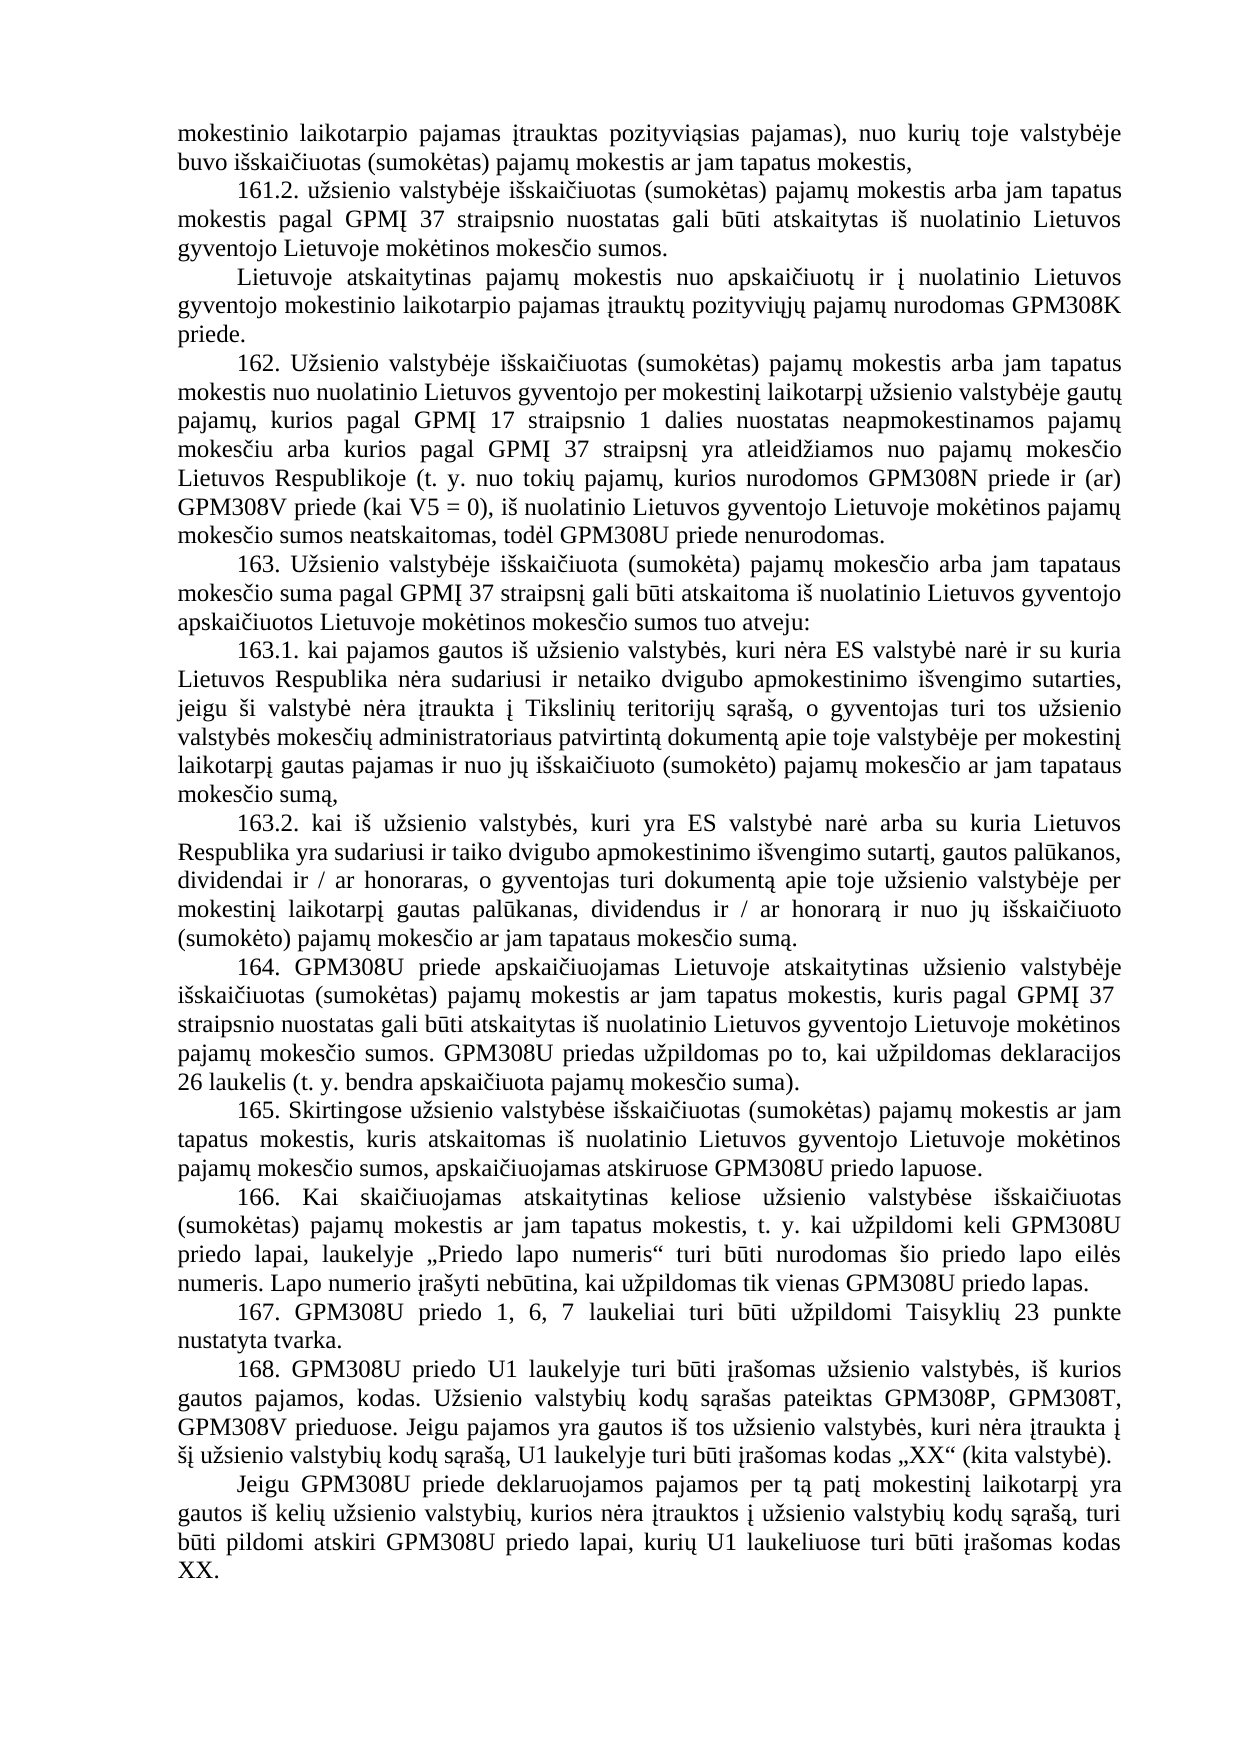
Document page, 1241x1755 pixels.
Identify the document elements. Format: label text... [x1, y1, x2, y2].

text mokestinio laikotarpio pajamas įtrauktas pozityviąsias pajamas), nuo kurių toje valstybėje buvo išskaičiuotas (sumokėtas) pajamų mokestis ar jam tapatus mokestis, [177, 118, 1122, 176]
text 167. GPM308U priedo 1, 6, 7 laukeliai turi būti užpildomi Taisyklių 23 punkte nustatyta tvarka. [177, 1297, 1122, 1354]
text 168. GPM308U priedo U1 laukelyje turi būti įrašomas užsienio valstybės, iš kurios gautos pajamos, kodas. Užsienio valstybių kodų sąrašas pateiktas GPM308P, GPM308T, GPM308V prieduose. Jeigu pajamos yra gautos iš tos užsienio valstybės, kuri nėra įtraukta į šį užsienio valstybių kodų sąrašą, U1 laukelyje turi būti įrašomas kodas „XX“ (kita valstybė). [177, 1354, 1122, 1469]
text 166. Kai skaičiuojamas atskaitytinas keliose užsienio valstybėse išskaičiuotas (sumokėtas) pajamų mokestis ar jam tapatus mokestis, t. y. kai užpildomi keli GPM308U priedo lapai, laukelyje „Priedo lapo numeris“ turi būti nurodomas šio priedo lapo eilės numeris. Lapo numerio įrašyti nebūtina, kai užpildomas tik vienas GPM308U priedo lapas. [177, 1182, 1122, 1297]
text Lietuvoje atskaitytinas pajamų mokestis nuo apskaičiuotų ir į nuolatinio Lietuvos gyventojo mokestinio laikotarpio pajamas įtrauktų pozityviųjų pajamų nurodomas GPM308K priede. [177, 262, 1122, 348]
text 161.2. užsienio valstybėje išskaičiuotas (sumokėtas) pajamų mokestis arba jam tapatus mokestis pagal GPMĮ 37 straipsnio nuostatas gali būti atskaitytas iš nuolatinio Lietuvos gyventojo Lietuvoje mokėtinos mokesčio sumos. [177, 176, 1122, 262]
text 165. Skirtingose užsienio valstybėse išskaičiuotas (sumokėtas) pajamų mokestis ar jam tapatus mokestis, kuris atskaitomas iš nuolatinio Lietuvos gyventojo Lietuvoje mokėtinos pajamų mokesčio sumos, apskaičiuojamas atskiruose GPM308U priedo lapuose. [177, 1096, 1122, 1182]
text 162. Užsienio valstybėje išskaičiuotas (sumokėtas) pajamų mokestis arba jam tapatus mokestis nuo nuolatinio Lietuvos gyventojo per mokestinį laikotarpį užsienio valstybėje gautų pajamų, kurios pagal GPMĮ 17 straipsnio 1 dalies nuostatas neapmokestinamos pajamų mokesčiu arba kurios pagal GPMĮ 37 straipsnį yra atleidžiamos nuo pajamų mokesčio Lietuvos Respublikoje (t. y. nuo tokių pajamų, kurios nurodomos GPM308N priede ir (ar) GPM308V priede (kai V5 = 0), iš nuolatinio Lietuvos gyventojo Lietuvoje mokėtinos pajamų mokesčio sumos neatskaitomas, todėl GPM308U priede nenurodomas. [177, 348, 1122, 549]
text 163.2. kai iš užsienio valstybės, kuri yra ES valstybė narė arba su kuria Lietuvos Respublika yra sudariusi ir taiko dvigubo apmokestinimo išvengimo sutartį, gautos palūkanos, dividendai ir / ar honoraras, o gyventojas turi dokumentą apie toje užsienio valstybėje per mokestinį laikotarpį gautas palūkanas, dividendus ir / ar honorarą ir nuo jų išskaičiuoto (sumokėto) pajamų mokesčio ar jam tapataus mokesčio sumą. [177, 808, 1122, 952]
text 164. GPM308U priede apskaičiuojamas Lietuvoje atskaitytinas užsienio valstybėje išskaičiuotas (sumokėtas) pajamų mokestis ar jam tapatus mokestis, kuris pagal GPMĮ 37 straipsnio nuostatas gali būti atskaitytas iš nuolatinio Lietuvos gyventojo Lietuvoje mokėtinos pajamų mokesčio sumos. GPM308U priedas užpildomas po to, kai užpildomas deklaracijos 26 laukelis (t. y. bendra apskaičiuota pajamų mokesčio suma). [177, 952, 1122, 1096]
text Jeigu GPM308U priede deklaruojamos pajamos per tą patį mokestinį laikotarpį yra gautos iš kelių užsienio valstybių, kurios nėra įtrauktos į užsienio valstybių kodų sąrašą, turi būti pildomi atskiri GPM308U priedo lapai, kurių U1 laukeliuose turi būti įrašomas kodas XX. [177, 1469, 1122, 1584]
text 163. Užsienio valstybėje išskaičiuota (sumokėta) pajamų mokesčio arba jam tapataus mokesčio suma pagal GPMĮ 37 straipsnį gali būti atskaitoma iš nuolatinio Lietuvos gyventojo apskaičiuotos Lietuvoje mokėtinos mokesčio sumos tuo atveju: [177, 549, 1122, 636]
text 163.1. kai pajamos gautos iš užsienio valstybės, kuri nėra ES valstybė narė ir su kuria Lietuvos Respublika nėra sudariusi ir netaiko dvigubo apmokestinimo išvengimo sutarties, jeigu ši valstybė nėra įtraukta į Tikslinių teritorijų sąrašą, o gyventojas turi tos užsienio valstybės mokesčių administratoriaus patvirtintą dokumentą apie toje valstybėje per mokestinį laikotarpį gautas pajamas ir nuo jų išskaičiuoto (sumokėto) pajamų mokesčio ar jam tapataus mokesčio sumą, [177, 636, 1122, 808]
